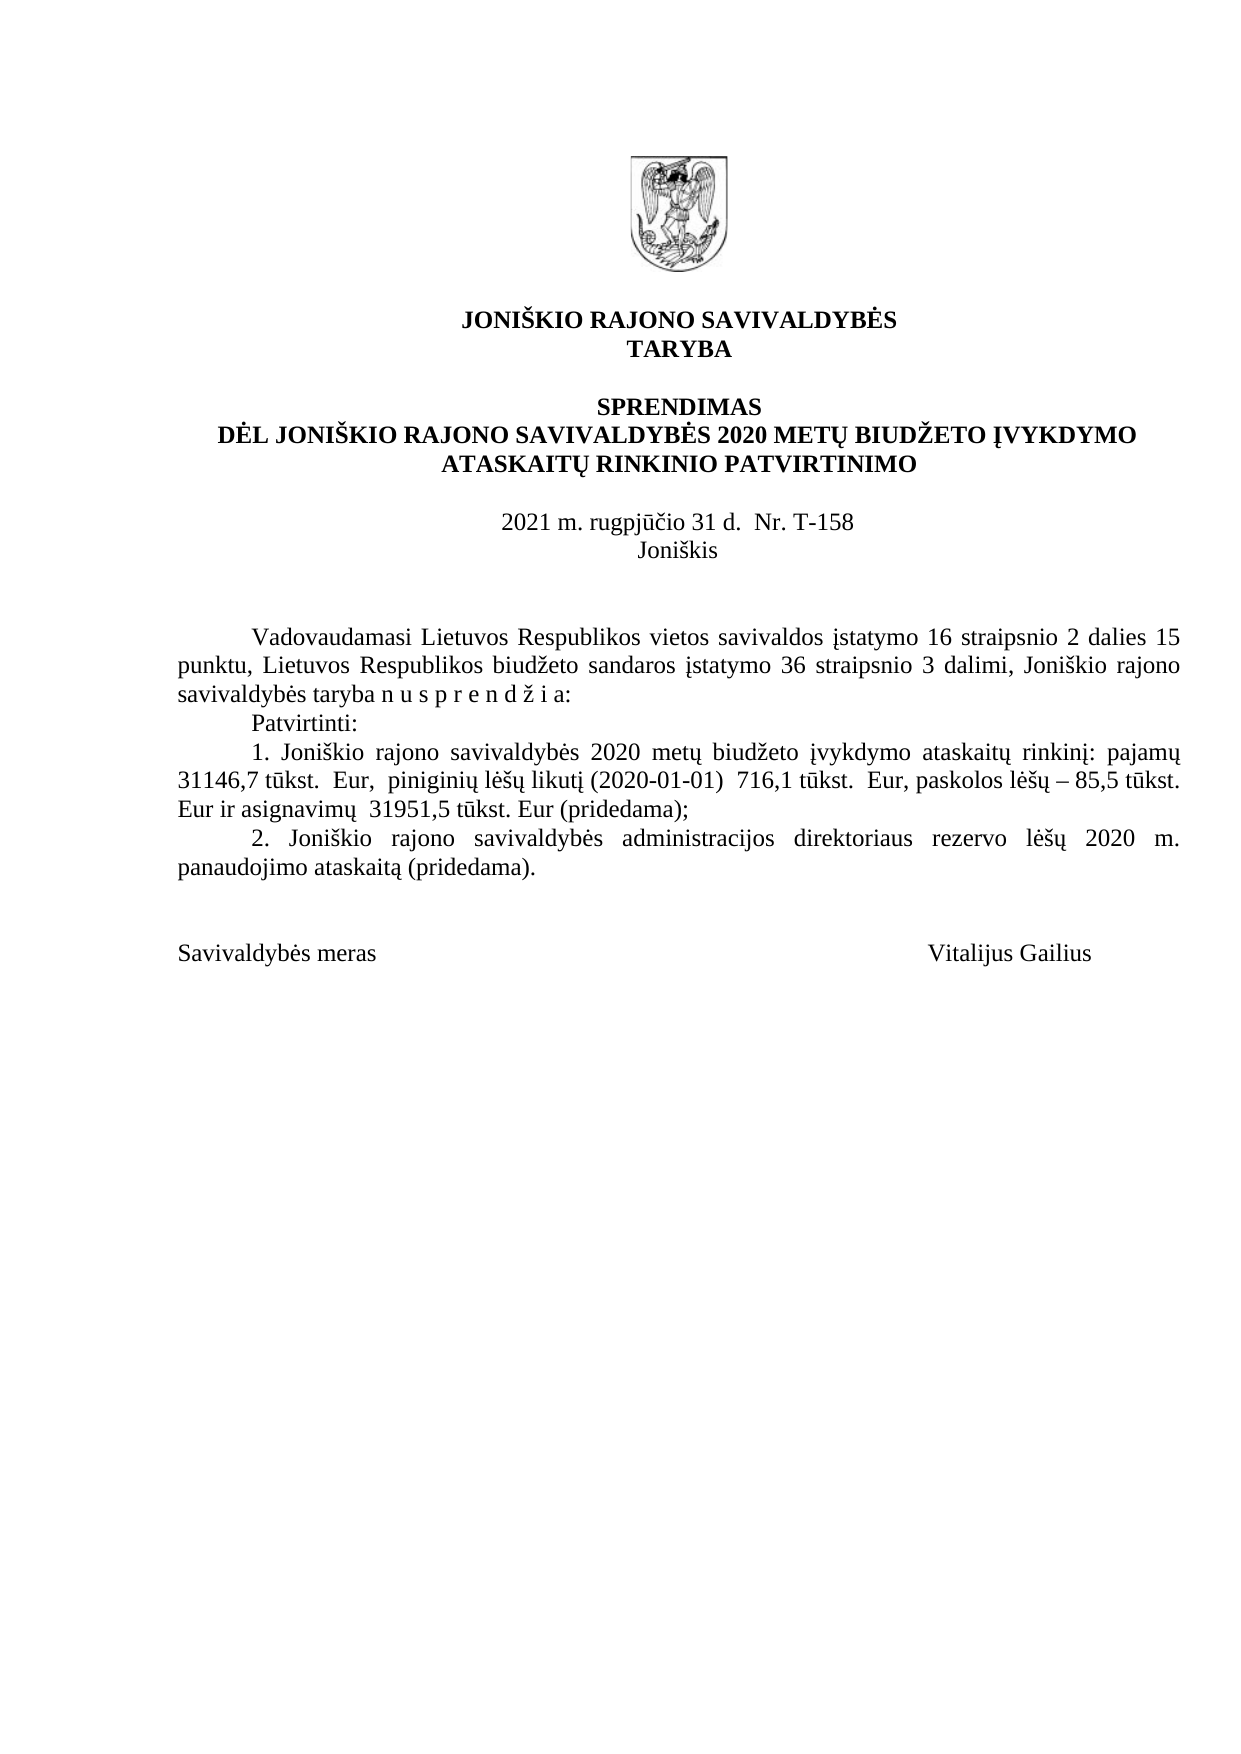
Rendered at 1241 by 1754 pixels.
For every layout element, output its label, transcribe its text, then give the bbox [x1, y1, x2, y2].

text 2021 m. rugpjūčio 31 d. Nr. T-158 [174, 507, 1181, 535]
text DĖL JONIŠKIO RAJONO SAVIVALDYBĖS 2020 METŲ BIUDŽETO ĮVYKDYMO ATASKAITŲ RINKINIO PATVIRTINIMO [174, 420, 1181, 478]
text SPRENDIMAS [177, 392, 1181, 420]
text 1. Joniškio rajono savivaldybės 2020 metų biudžeto įvykdymo ataskaitų rinkinį: pajamų 31146,7 tūkst. Eur, piniginių lėšų likutį (2020-01-01) 716,1 tūkst. Eur, paskolos lėšų – 85,5 tūkst. Eur ir asignavimų 31951,5 tūkst. Eur (pridedama); [177, 737, 1181, 823]
text Savivaldybės meras Vitalijus Gailius [177, 938, 1181, 967]
text Joniškis [174, 535, 1181, 564]
text Vadovaudamasi Lietuvos Respublikos vietos savivaldos įstatymo 16 straipsnio 2 dalies 15 punktu, Lietuvos Respublikos biudžeto sandaros įstatymo 36 straipsnio 3 dalimi, Joniškio rajono savivaldybės taryba n u s p r e n d ž i a: [177, 622, 1181, 708]
text 2. Joniškio rajono savivaldybės administracijos direktoriaus rezervo lėšų 2020 m. panaudojimo ataskaitą (pridedama). [177, 823, 1181, 880]
text Joniškio rajono savivaldybės TARYBA [177, 305, 1181, 363]
text Patvirtinti: [177, 708, 1181, 737]
